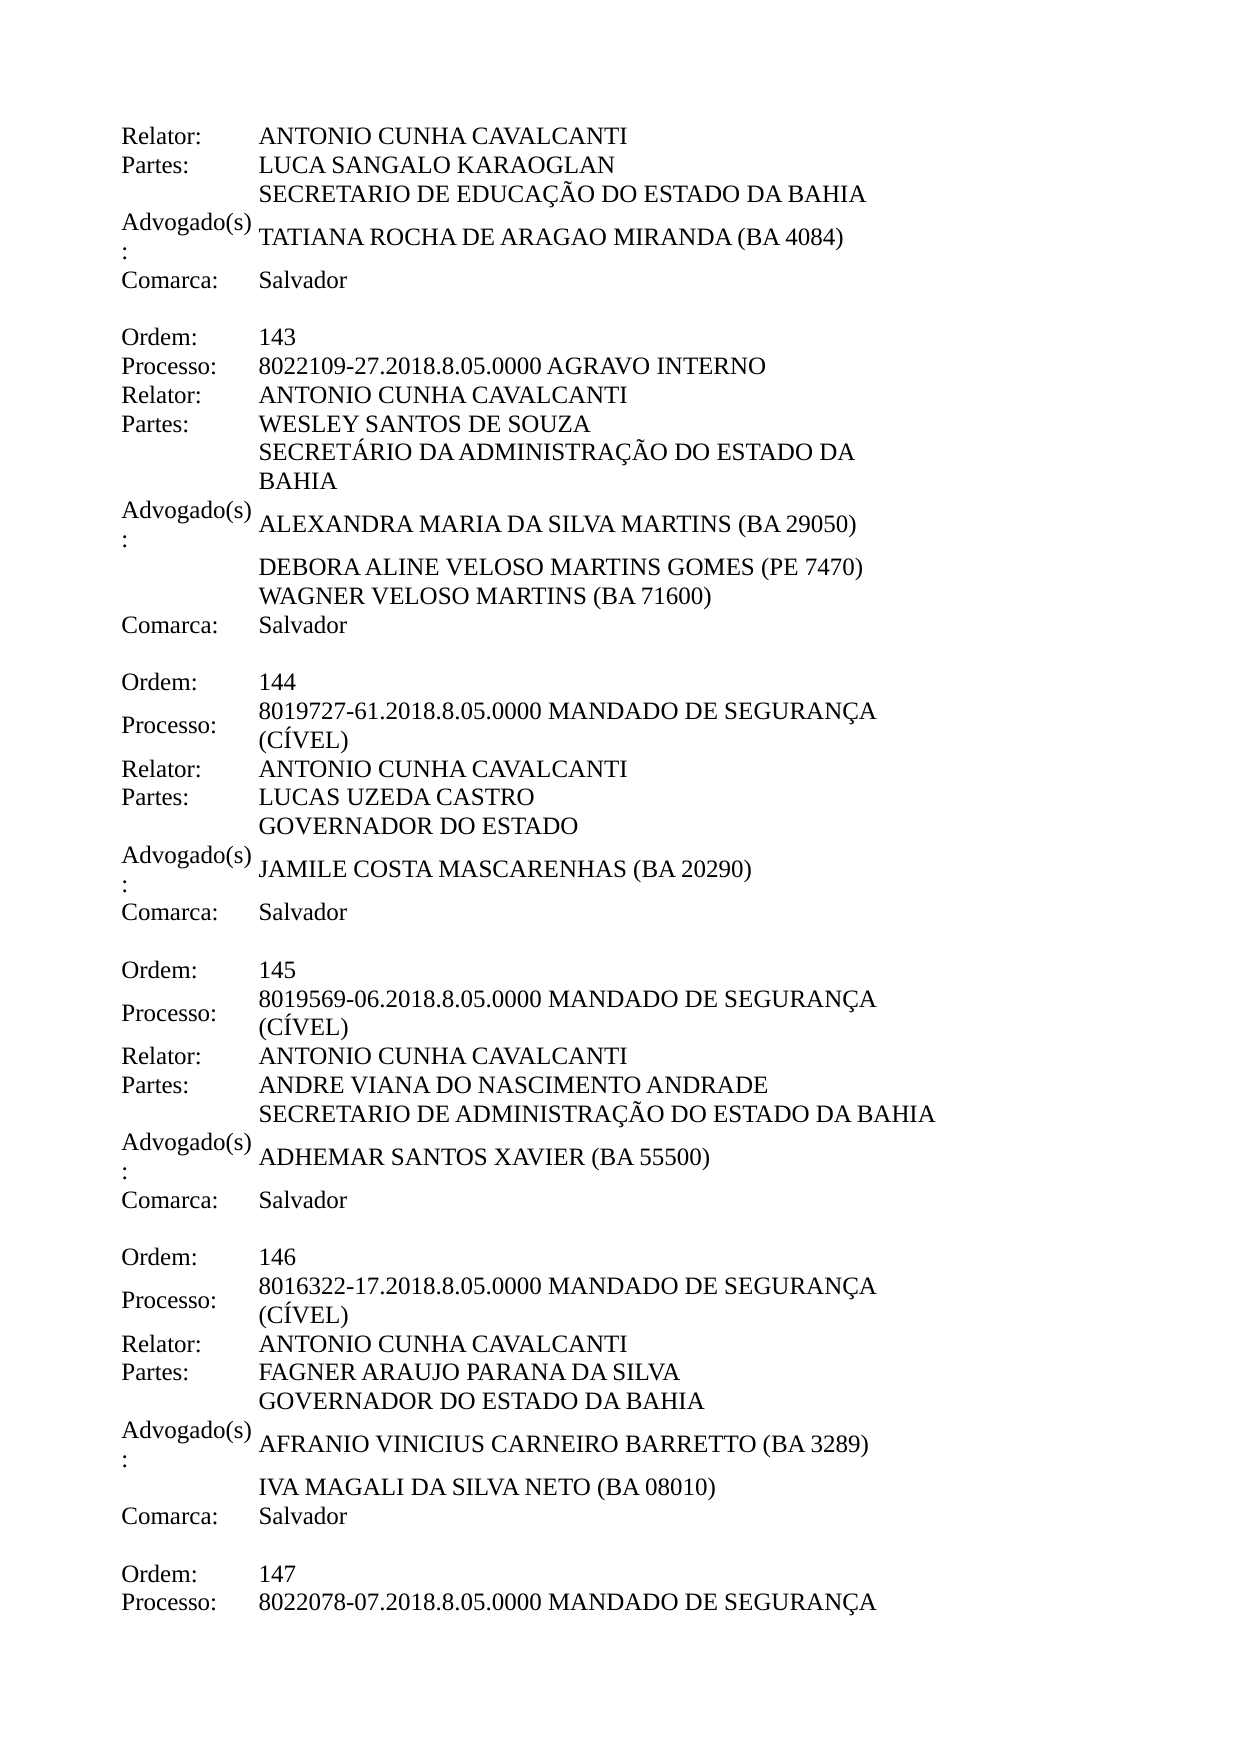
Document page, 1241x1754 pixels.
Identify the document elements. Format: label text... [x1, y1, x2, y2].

table_cell WAGNER VELOSO MARTINS (BA 71600) [258, 581, 939, 610]
table_cell Advogado(s): [121, 208, 258, 265]
table_cell Salvador [258, 1501, 972, 1530]
table_cell Relator: [121, 1329, 258, 1357]
table_cell [121, 438, 258, 495]
table_cell LUCA SANGALO KARAOGLAN [258, 150, 972, 179]
table_cell Salvador [258, 265, 972, 294]
table_cell ALEXANDRA MARIA DA SILVA MARTINS (BA 29050) [258, 495, 939, 552]
table_cell 8019727-61.2018.8.05.0000 MANDADO DE SEGURANÇA (CÍVEL) [258, 696, 972, 754]
table_cell SECRETÁRIO DA ADMINISTRAÇÃO DO ESTADO DA BAHIA [258, 438, 939, 495]
table_cell GOVERNADOR DO ESTADO DA BAHIA [258, 1386, 972, 1415]
table_cell GOVERNADOR DO ESTADO [258, 811, 972, 840]
table_cell Relator: [121, 754, 258, 782]
table_header 146 [258, 1243, 972, 1271]
table_cell ANDRE VIANA DO NASCIMENTO ANDRADE [258, 1070, 972, 1099]
table_cell JAMILE COSTA MASCARENHAS (BA 20290) [258, 840, 972, 897]
table_cell Comarca: [121, 898, 258, 926]
table_cell [121, 811, 258, 840]
table_cell Comarca: [121, 610, 258, 639]
table_cell [121, 581, 258, 610]
table_cell Partes: [121, 783, 258, 811]
table_cell Relator: [121, 380, 258, 409]
table_cell ANTONIO CUNHA CAVALCANTI [258, 121, 972, 150]
table_cell Comarca: [121, 1185, 258, 1214]
table_cell Partes: [121, 1070, 258, 1099]
table_cell [121, 1473, 258, 1501]
table_cell Salvador [258, 898, 972, 926]
table_cell Processo: [121, 351, 258, 380]
table_cell Comarca: [121, 265, 258, 294]
table_cell [121, 1099, 258, 1127]
table_cell TATIANA ROCHA DE ARAGAO MIRANDA (BA 4084) [258, 208, 972, 265]
table_cell Processo: [121, 1271, 258, 1329]
table_header 144 [258, 668, 972, 696]
table_header Ordem: [121, 323, 258, 351]
table_cell Advogado(s): [121, 840, 258, 897]
table_cell ANTONIO CUNHA CAVALCANTI [258, 1041, 972, 1070]
table_cell ANTONIO CUNHA CAVALCANTI [258, 754, 972, 782]
table_cell Salvador [258, 610, 939, 639]
table_cell Processo: [121, 1588, 258, 1616]
table_cell Advogado(s): [121, 1128, 258, 1185]
table_cell 8016322-17.2018.8.05.0000 MANDADO DE SEGURANÇA (CÍVEL) [258, 1271, 972, 1329]
table_cell ADHEMAR SANTOS XAVIER (BA 55500) [258, 1128, 972, 1185]
table_cell Processo: [121, 696, 258, 754]
table_cell ANTONIO CUNHA CAVALCANTI [258, 1329, 972, 1357]
table_cell FAGNER ARAUJO PARANA DA SILVA [258, 1358, 972, 1386]
table_cell Partes: [121, 150, 258, 179]
table_cell 8019569-06.2018.8.05.0000 MANDADO DE SEGURANÇA (CÍVEL) [258, 984, 972, 1041]
table_cell SECRETARIO DE ADMINISTRAÇÃO DO ESTADO DA BAHIA [258, 1099, 972, 1127]
table_header Ordem: [121, 1559, 258, 1587]
table_cell [121, 1386, 258, 1415]
table_header Ordem: [121, 668, 258, 696]
table_cell Partes: [121, 409, 258, 437]
table_cell [121, 179, 258, 207]
table_header Ordem: [121, 955, 258, 984]
table_header 145 [258, 955, 972, 984]
table_cell PODER JUDICIÁRIO TRIBUNAL DE JUSTIÇA DO ESTADO DA BAHIA SEÇÃO CÍVEL DE DIREITO PÚBLICO PAUTA DE JULGAMENTO Processos que deverão ser julgados pelo(a) Seção Cível de Direito Público, em Sessão Ordinária que será realizada em 23/05/2019 às 08:30:00, no Tribunal de Justiça da Bahia, 5ª Av. do CAB, nº 560. Salvador/BA - Brasil - CEP 41745-971. Na forma do art. 183, §2º, do RITJBA, com a redação dada pela emenda regimental n. 12, disponibilizada no DJe de 31 de março de 2016, os advogados poderão apresentar pedido de julgamento presencial, com ou sem sustentação oral, até 30 (trinta) minutos antes do início da sessão de julgamento, dirigido ao Presidente do Órgão Julgador e entregue ao Diretor da respectiva Secretaria. Pauta de Julgamento originária do sistema PJE [118, 118, 1122, 1619]
table_cell Relator: [121, 121, 258, 150]
table_cell 8022078-07.2018.8.05.0000 MANDADO DE SEGURANÇA [258, 1588, 972, 1616]
table_cell LUCAS UZEDA CASTRO [258, 783, 972, 811]
table_header 143 [258, 323, 939, 351]
table_cell Relator: [121, 1041, 258, 1070]
table_cell WESLEY SANTOS DE SOUZA [258, 409, 939, 437]
table_cell Salvador [258, 1185, 972, 1214]
table_cell Advogado(s): [121, 1415, 258, 1472]
table_cell Partes: [121, 1358, 258, 1386]
table_cell [121, 553, 258, 581]
table_header 147 [258, 1559, 972, 1587]
table_cell Comarca: [121, 1501, 258, 1530]
table_cell Processo: [121, 984, 258, 1041]
table_cell Advogado(s): [121, 495, 258, 552]
table_cell DEBORA ALINE VELOSO MARTINS GOMES (PE 7470) [258, 553, 939, 581]
table_cell SECRETARIO DE EDUCAÇÃO DO ESTADO DA BAHIA [258, 179, 972, 207]
table_cell AFRANIO VINICIUS CARNEIRO BARRETTO (BA 3289) [258, 1415, 972, 1472]
table_cell ANTONIO CUNHA CAVALCANTI [258, 380, 939, 409]
table_cell IVA MAGALI DA SILVA NETO (BA 08010) [258, 1473, 972, 1501]
table_cell 8022109-27.2018.8.05.0000 AGRAVO INTERNO [258, 351, 939, 380]
table_header Ordem: [121, 1243, 258, 1271]
